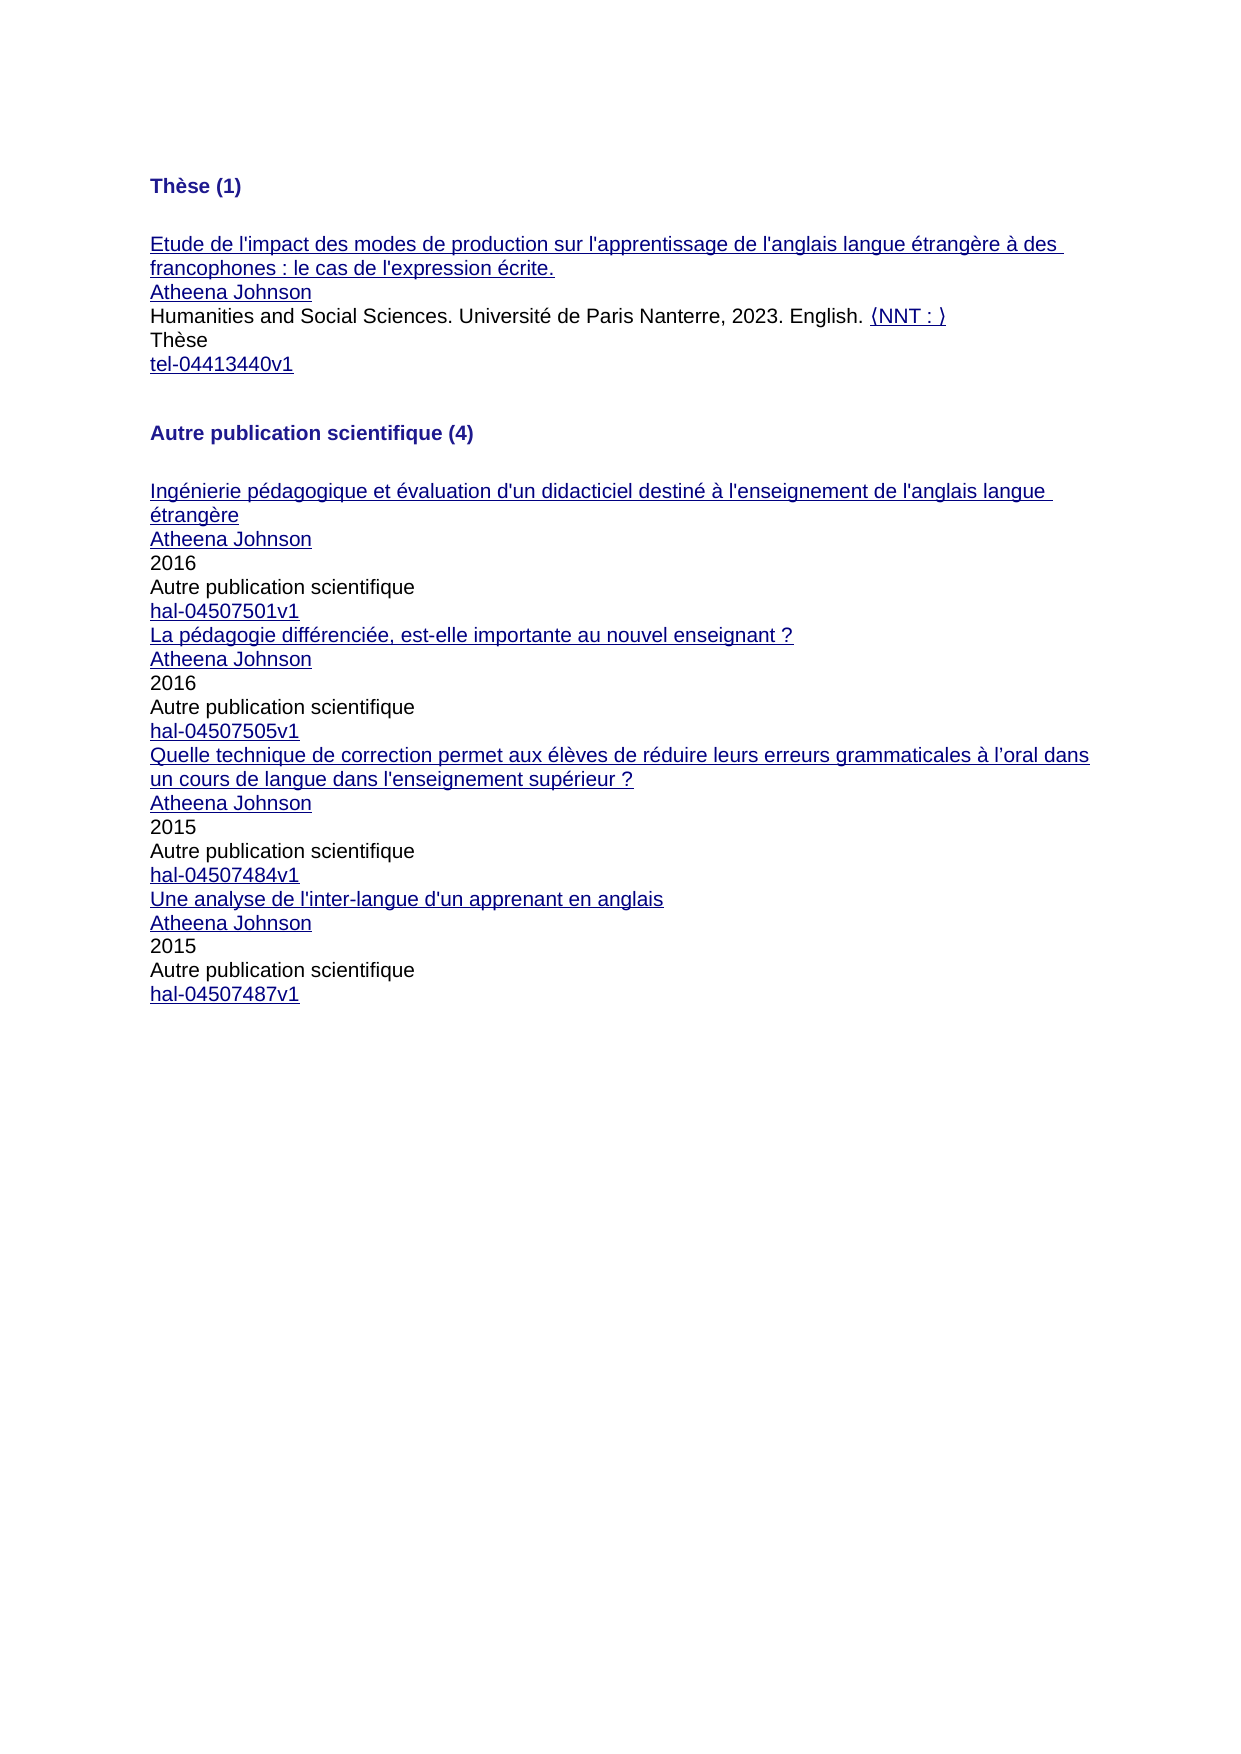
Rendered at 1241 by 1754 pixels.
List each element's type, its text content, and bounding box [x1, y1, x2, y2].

subtitle Thèse (1) [150, 174, 1090, 198]
subtitle Autre publication scientifique (4) [150, 421, 1090, 445]
table_cell Une analyse de l'inter-langue d'un apprenant en anglais Atheena Johnson 2015 Autre publication scientifique hal-04507487v1 [150, 886, 1090, 1006]
table_cell un cours de langue dans l'enseignement supérieur ? Atheena Johnson 2015 Autre publication scientifique hal-04507484v1 [150, 765, 1090, 886]
table_cell Quelle technique de correction permet aux élèves de réduire leurs erreurs grammaticales à l’oral dans [150, 743, 1090, 764]
table_header Etude de l'impact des modes de production sur l'apprentissage de l'anglais langue étrangère à des francophones : le cas de l'expression écrite. Atheena Johnson Humanities and Social Sciences. Université de Paris Nanterre, 2023. English. ⟨NNT : ⟩ Thèse tel-04413440v1 [150, 232, 1090, 376]
table_header Ingénierie pédagogique et évaluation d'un didacticiel destiné à l'enseignement de l'anglais langue étrangère Atheena Johnson 2016 Autre publication scientifique hal-04507501v1 [150, 479, 1090, 623]
table_cell La pédagogie différenciée, est-elle importante au nouvel enseignant ? Atheena Johnson 2016 Autre publication scientifique hal-04507505v1 [150, 623, 1090, 743]
